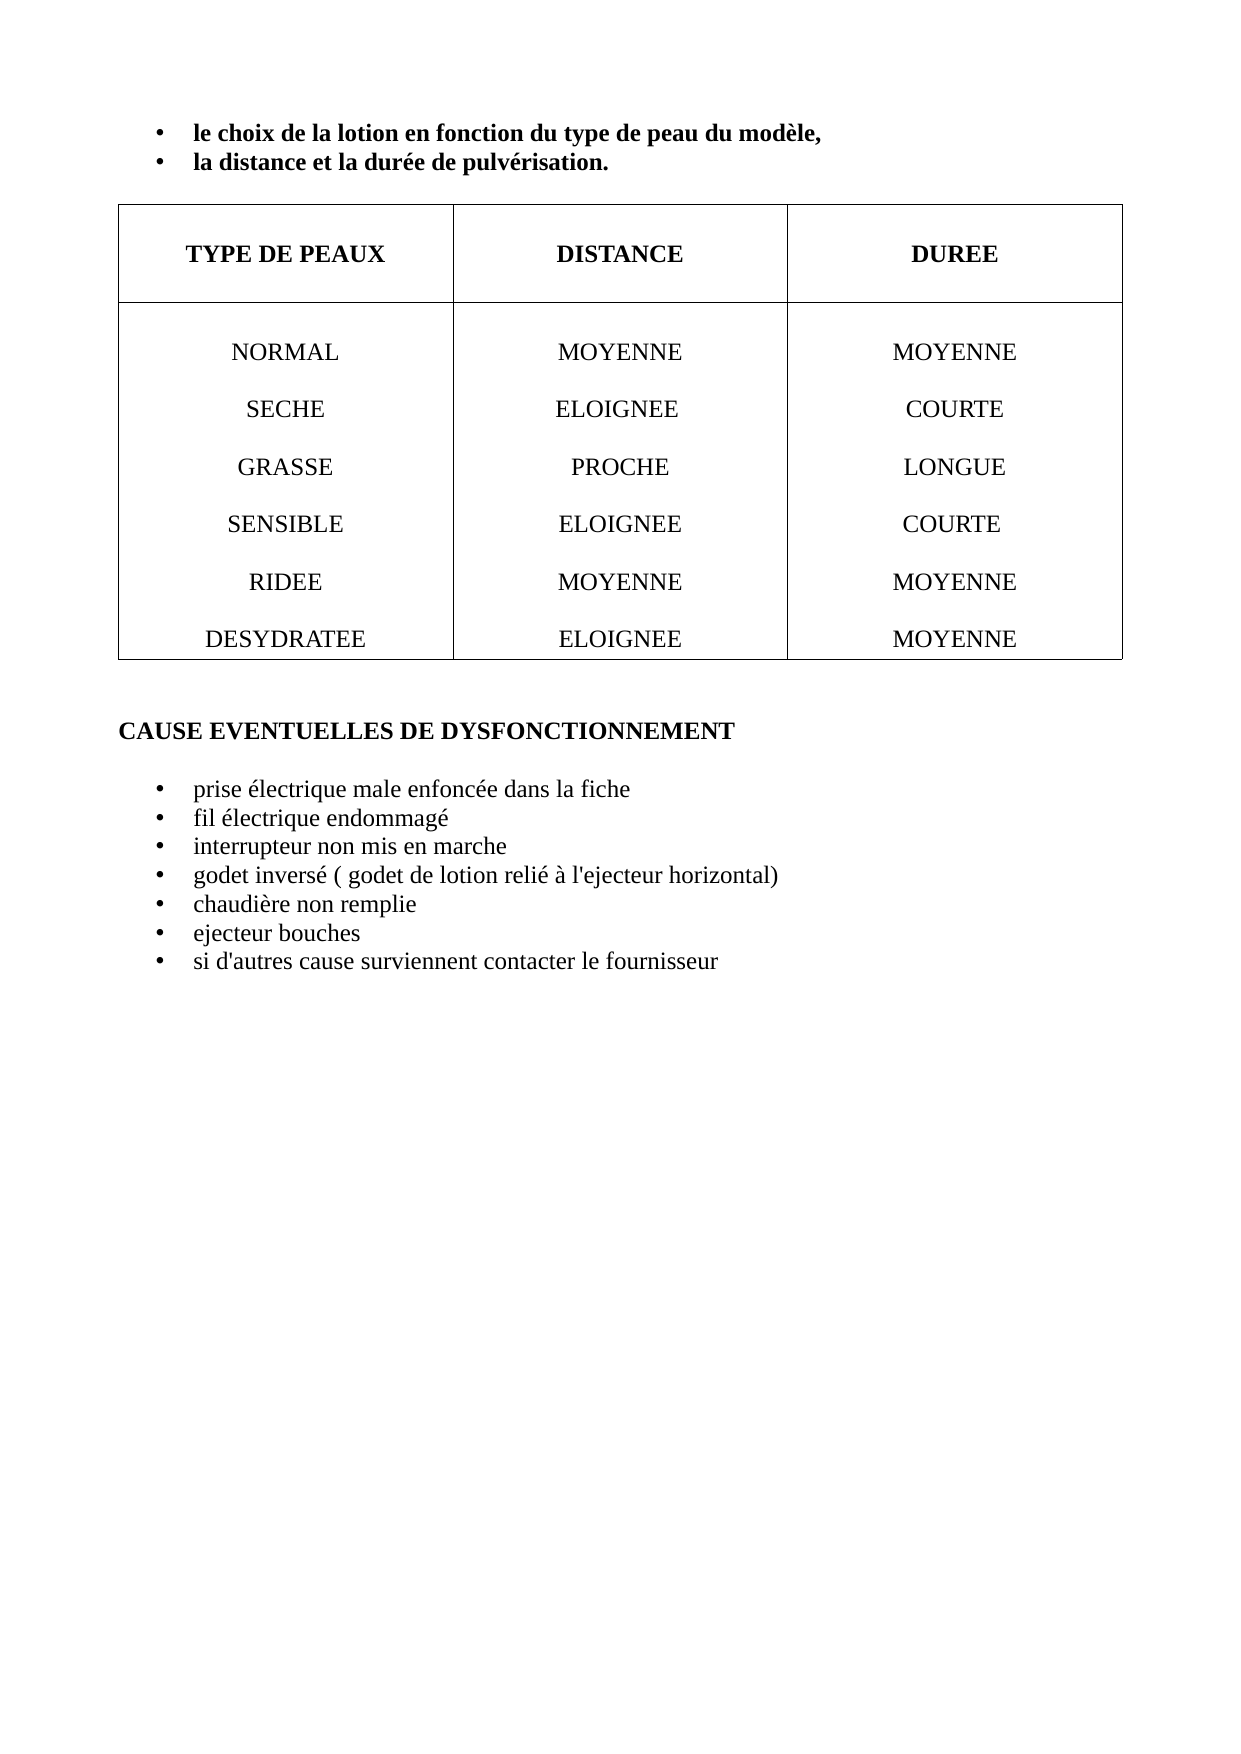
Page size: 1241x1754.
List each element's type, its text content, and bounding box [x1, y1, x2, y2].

list godet inversé ( godet de lotion relié à l'ejecteur horizontal) [156, 860, 1122, 889]
text CAUSE EVENTUELLES DE DYSFONCTIONNEMENT [118, 716, 1122, 745]
list le choix de la lotion en fonction du type de peau du modèle, [156, 118, 1122, 147]
list chaudière non remplie [156, 889, 1122, 918]
table_cell MOYENNE ELOIGNEE PROCHE ELOIGNEE MOYENNE ELOIGNEE [454, 303, 787, 659]
list ejecteur bouches [156, 918, 1122, 946]
list si d'autres cause surviennent contacter le fournisseur [156, 946, 1122, 975]
list interrupteur non mis en marche [156, 831, 1122, 860]
table_header DUREE [788, 205, 1122, 302]
list la distance et la durée de pulvérisation. [156, 147, 1122, 176]
table_header DISTANCE [454, 205, 787, 302]
list prise électrique male enfoncée dans la fiche [156, 774, 1122, 803]
table_cell NORMAL SECHE GRASSE SENSIBLE RIDEE DESYDRATEE [119, 303, 453, 659]
list fil électrique endommagé [156, 803, 1122, 831]
table_cell MOYENNE COURTE LONGUE COURTE MOYENNE MOYENNE [788, 303, 1122, 659]
table_header TYPE DE PEAUX [119, 205, 453, 302]
